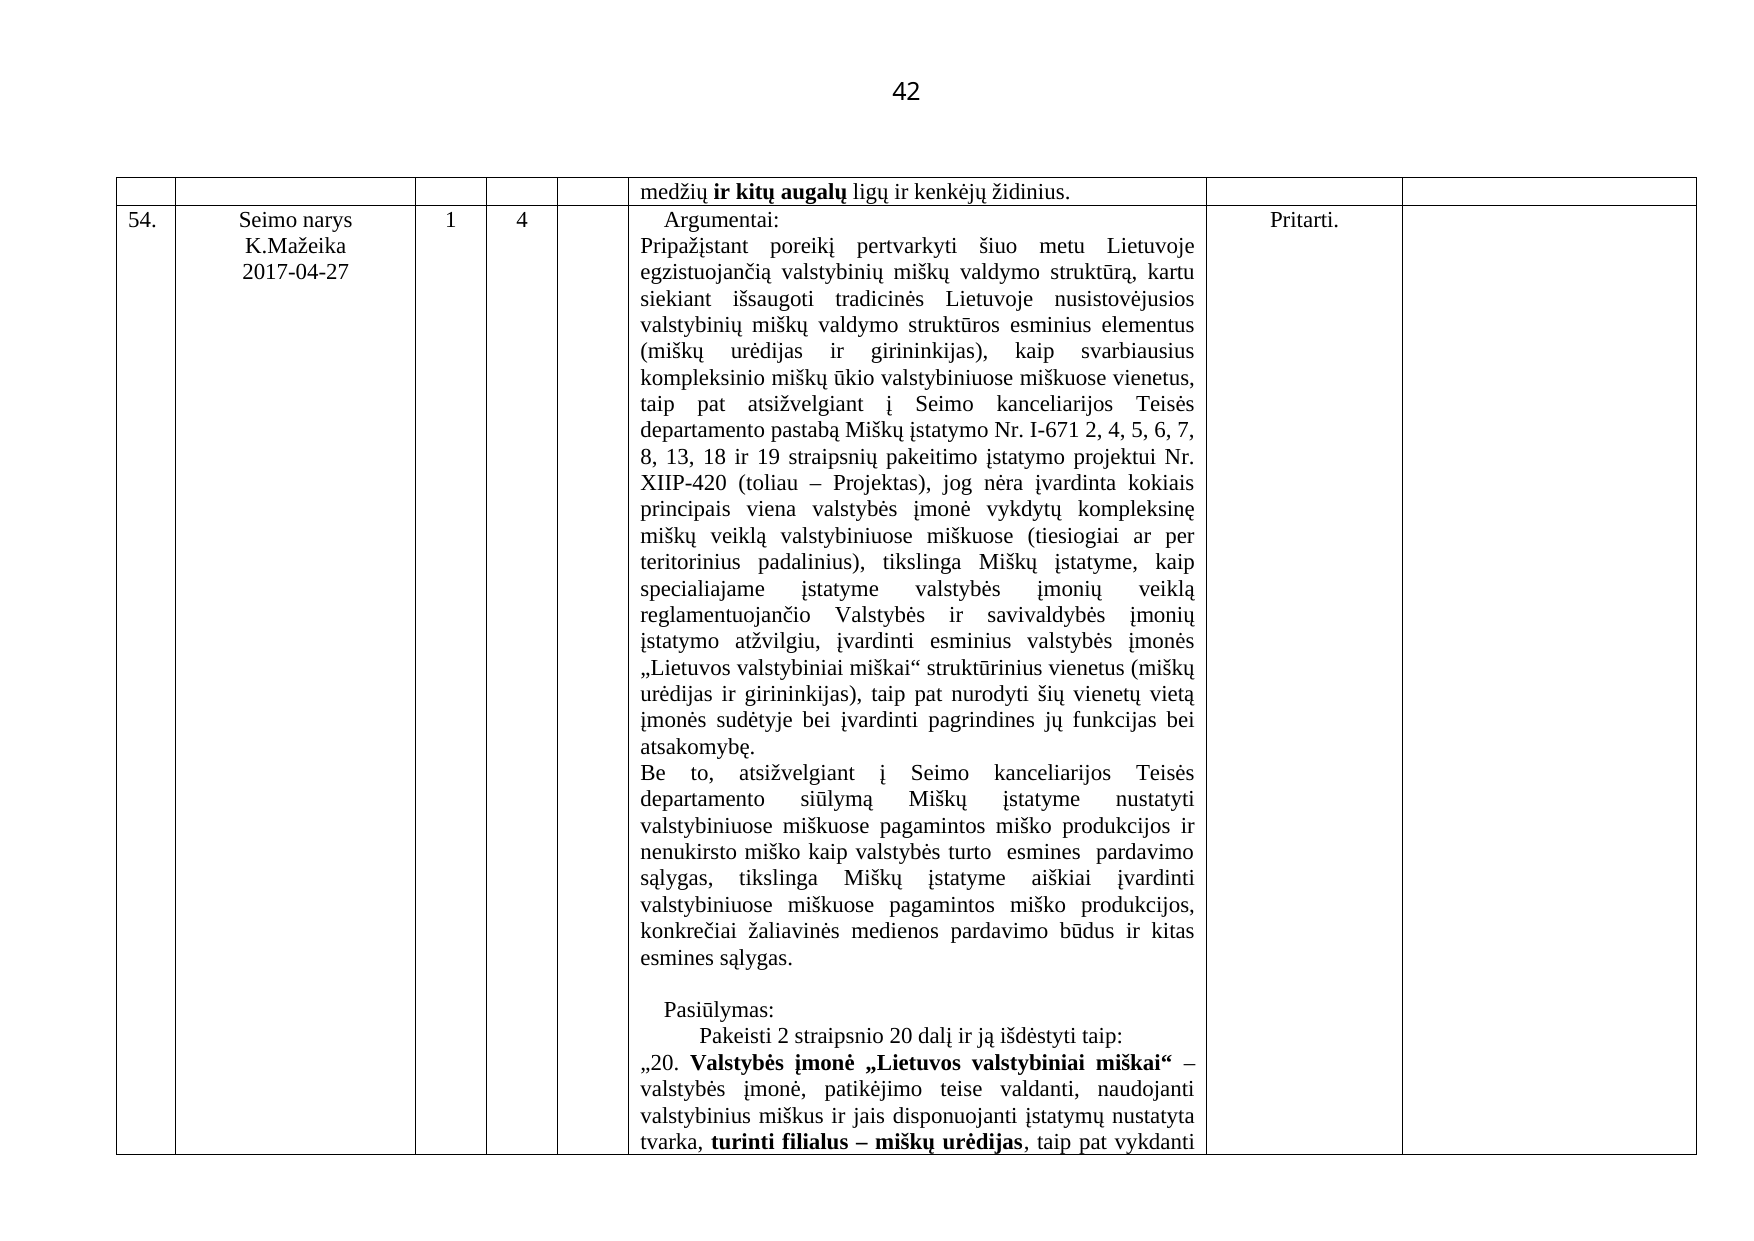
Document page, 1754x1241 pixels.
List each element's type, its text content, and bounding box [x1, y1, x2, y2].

table_cell 4 [487, 206, 557, 1154]
table_cell 54. [117, 206, 175, 1154]
table_cell [1403, 206, 1696, 1154]
table_cell Argumentai: Pripažįstant poreikį pertvarkyti šiuo metu Lietuvoje egzistuojančią valstybinių miškų valdymo struktūrą, kartu siekiant išsaugoti tradicinės Lietuvoje nusistovėjusios valstybinių miškų valdymo struktūros esminius elementus (miškų urėdijas ir girininkijas), kaip svarbiausius kompleksinio miškų ūkio valstybiniuose miškuose vienetus, taip pat atsižvelgiant į Seimo kanceliarijos Teisės departamento pastabą Miškų įstatymo Nr. I-671 2, 4, 5, 6, 7, 8, 13, 18 ir 19 straipsnių pakeitimo įstatymo projektui Nr. XIIP-420 (toliau – Projektas), jog nėra įvardinta kokiais principais viena valstybės įmonė vykdytų kompleksinę miškų veiklą valstybiniuose miškuose (tiesiogiai ar per teritorinius padalinius), tikslinga Miškų įstatyme, kaip specialiajame įstatyme valstybės įmonių veiklą reglamentuojančio Valstybės ir savivaldybės įmonių įstatymo atžvilgiu, įvardinti esminius valstybės įmonės „Lietuvos valstybiniai miškai“ struktūrinius vienetus (miškų urėdijas ir girininkijas), taip pat nurodyti šių vienetų vietą įmonės sudėtyje bei įvardinti pagrindines jų funkcijas bei atsakomybę. Be to, atsižvelgiant į Seimo kanceliarijos Teisės departamento siūlymą Miškų įstatyme nustatyti valstybiniuose miškuose pagamintos miško produkcijos ir nenukirsto miško kaip valstybės turto esmines pardavimo sąlygas, tikslinga Miškų įstatyme aiškiai įvardinti valstybiniuose miškuose pagamintos miško produkcijos, konkrečiai žaliavinės medienos pardavimo būdus ir kitas esmines sąlygas. Pasiūlymas: Pakeisti 2 straipsnio 20 dalį ir ją išdėstyti taip: „20. Valstybės įmonė „Lietuvos valstybiniai miškai“ – valstybės įmonė, patikėjimo teise valdanti, naudojanti valstybinius miškus ir jais disponuojanti įstatymų nustatyta tvarka, turinti filialus – miškų urėdijas, taip pat vykdanti [629, 206, 1206, 1154]
table_cell 1 [416, 206, 486, 1154]
table_cell [416, 178, 486, 204]
table_cell [1207, 178, 1402, 204]
table_cell [176, 178, 415, 204]
table_cell [487, 178, 557, 204]
table_cell Seimo narys K.Mažeika 2017-04-27 [176, 206, 415, 1154]
table_cell [558, 178, 628, 204]
table_cell medžių ir kitų augalų ligų ir kenkėjų židinius. [629, 178, 1206, 204]
table_cell Pritarti. [1207, 206, 1402, 1154]
table_cell [1403, 178, 1696, 204]
table_cell [117, 178, 175, 204]
table_cell [558, 206, 628, 1154]
